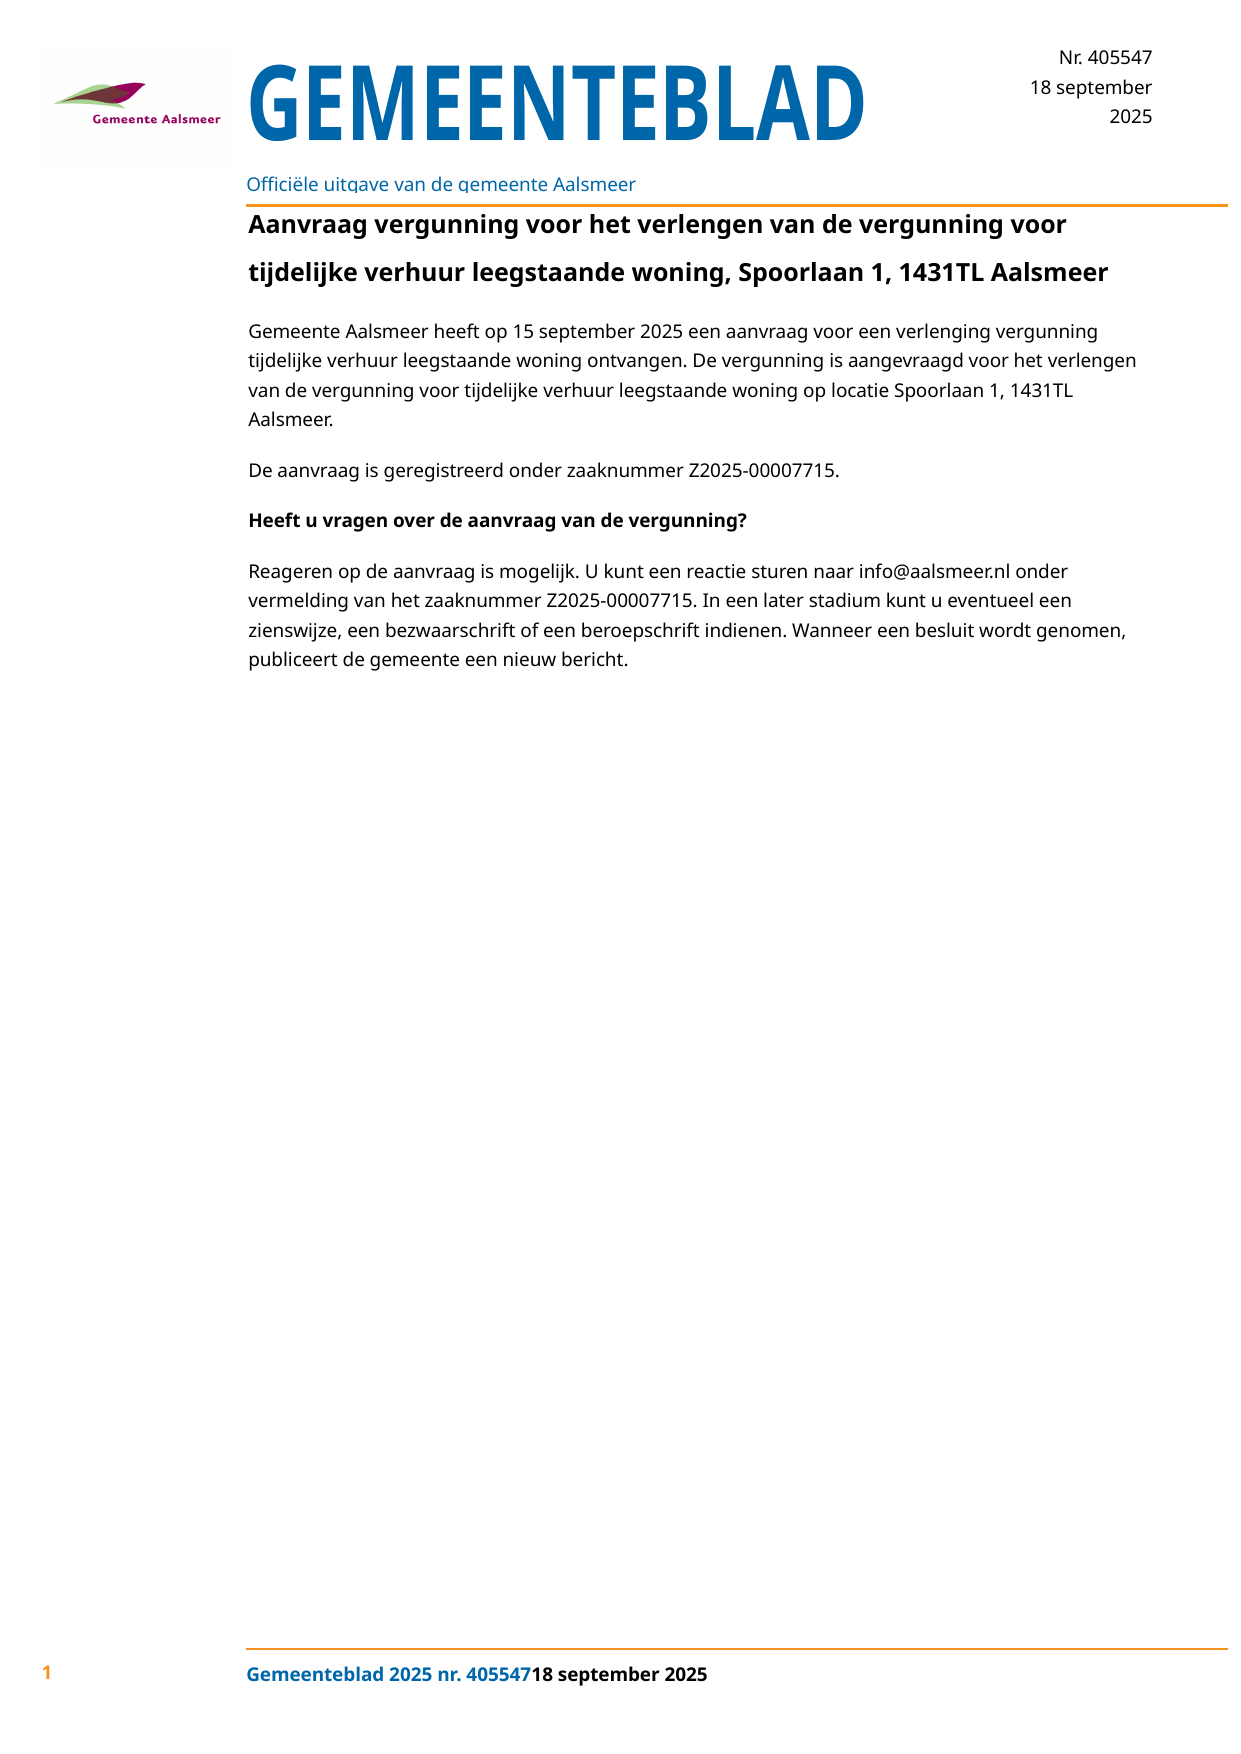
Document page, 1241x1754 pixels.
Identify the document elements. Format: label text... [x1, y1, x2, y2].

text De aanvraag is geregistreerd onder zaaknummer Z2025-00007715. [248, 457, 1152, 483]
text Aanvraag vergunning voor het verlengen van de vergunning voor tijdelijke verhuur leegstaande woning, Spoorlaan 1, 1431TL Aalsmeer [248, 207, 1152, 288]
text Heeft u vragen over de aanvraag van de vergunning? [248, 507, 1152, 533]
text Gemeente Aalsmeer heeft op 15 september 2025 een aanvraag voor een verlenging vergunning tijdelijke verhuur leegstaande woning ontvangen. De vergunning is aangevraagd voor het verlengen van de vergunning voor tijdelijke verhuur leegstaande woning op locatie Spoorlaan 1, 1431TL Aalsmeer. [248, 318, 1152, 432]
text Reageren op de aanvraag is mogelijk. U kunt een reactie sturen naar info@aalsmeer.nl onder vermelding van het zaaknummer Z2025-00007715. In een later stadium kunt u eventueel een zienswijze, een bezwaarschrift of een beroepschrift indienen. Wanneer een besluit wordt genomen, publiceert de gemeente een nieuw bericht. [248, 558, 1152, 672]
picture [41, 47, 231, 172]
